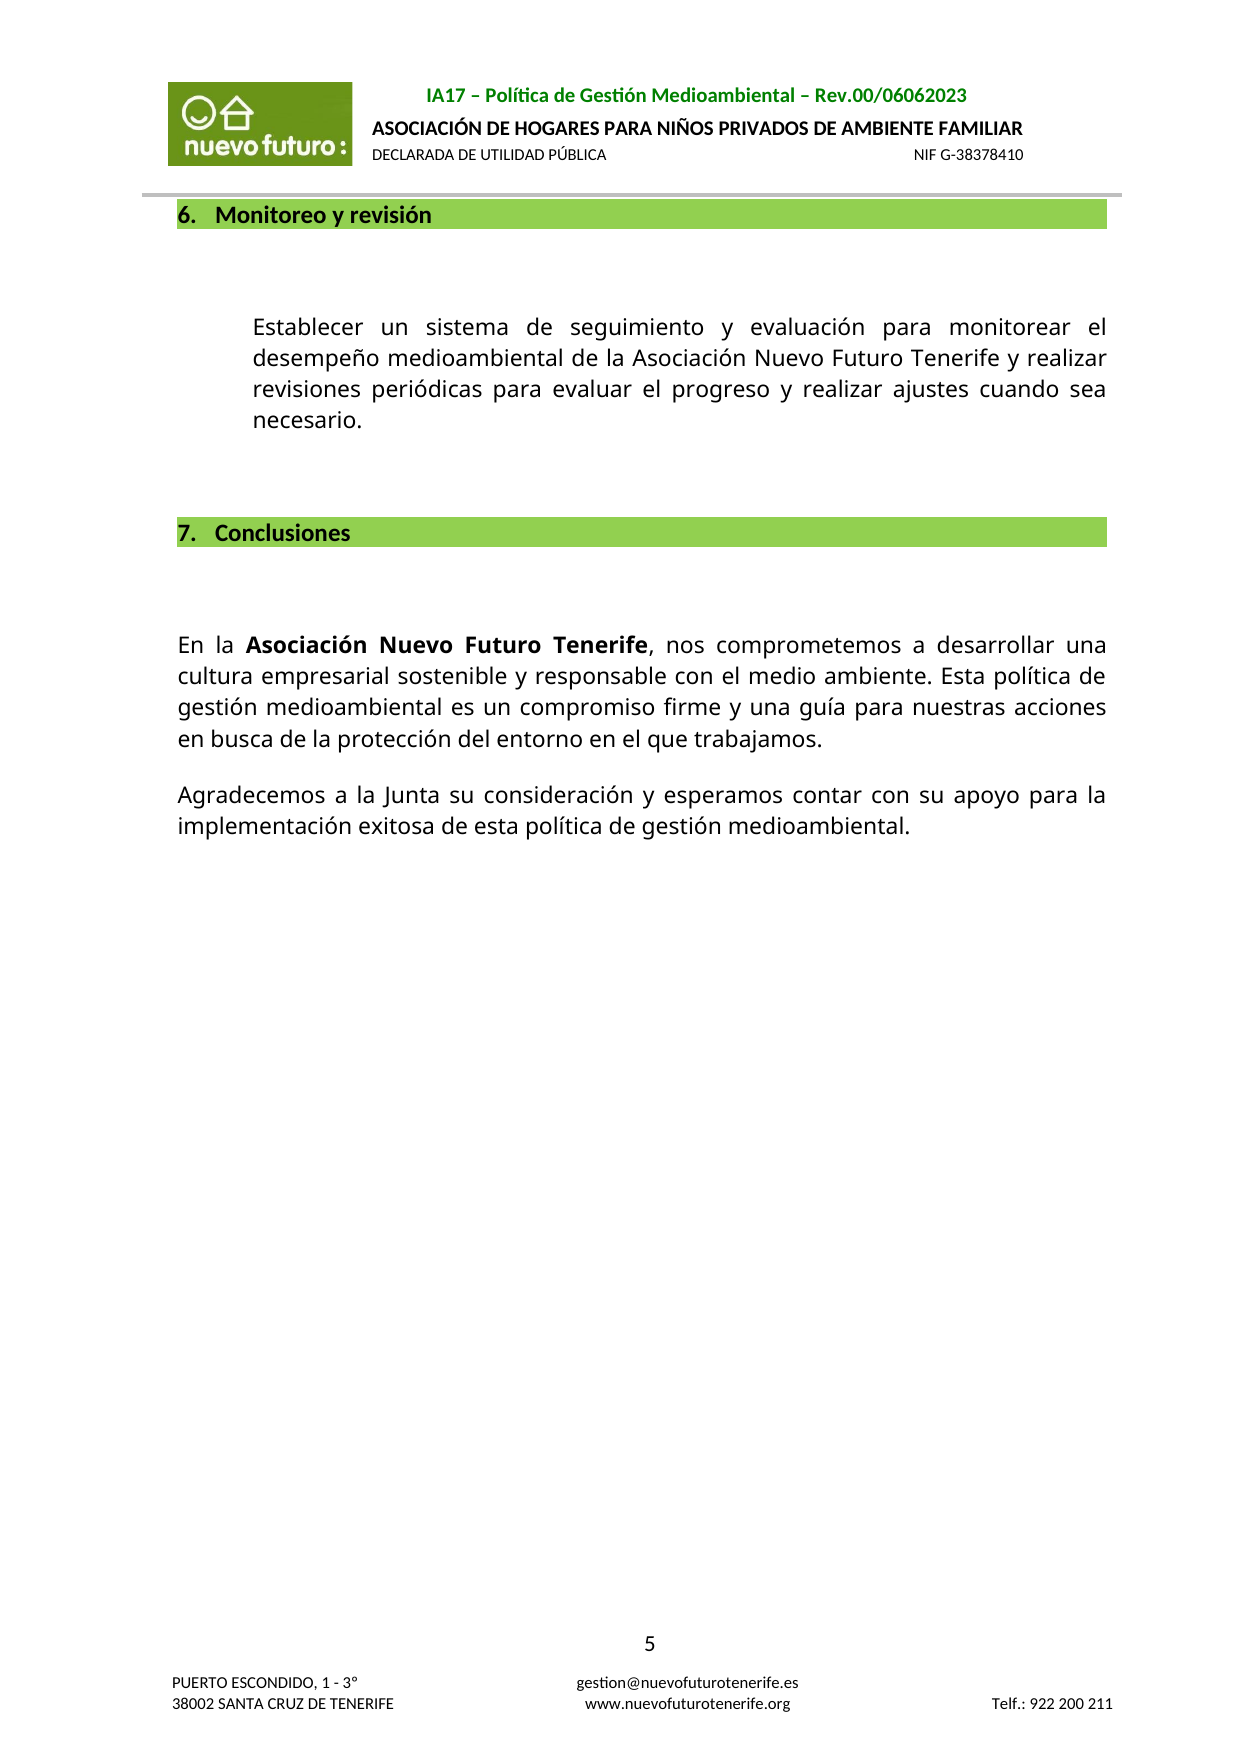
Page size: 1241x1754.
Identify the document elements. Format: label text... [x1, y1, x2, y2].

text Agradecemos a la Junta su consideración y esperamos contar con su apoyo para la implementación exitosa de esta política de gestión medioambiental. [177, 779, 1107, 841]
list Conclusiones [177, 517, 1107, 547]
text Establecer un sistema de seguimiento y evaluación para monitorear el desempeño medioambiental de la Asociación Nuevo Futuro Tenerife y realizar revisiones periódicas para evaluar el progreso y realizar ajustes cuando sea necesario. [252, 311, 1107, 436]
list Monitoreo y revisión [177, 199, 1107, 229]
text En la Asociación Nuevo Futuro Tenerife, nos comprometemos a desarrollar una cultura empresarial sostenible y responsable con el medio ambiente. Esta política de gestión medioambiental es un compromiso firme y una guía para nuestras acciones en busca de la protección del entorno en el que trabajamos. [177, 629, 1107, 754]
